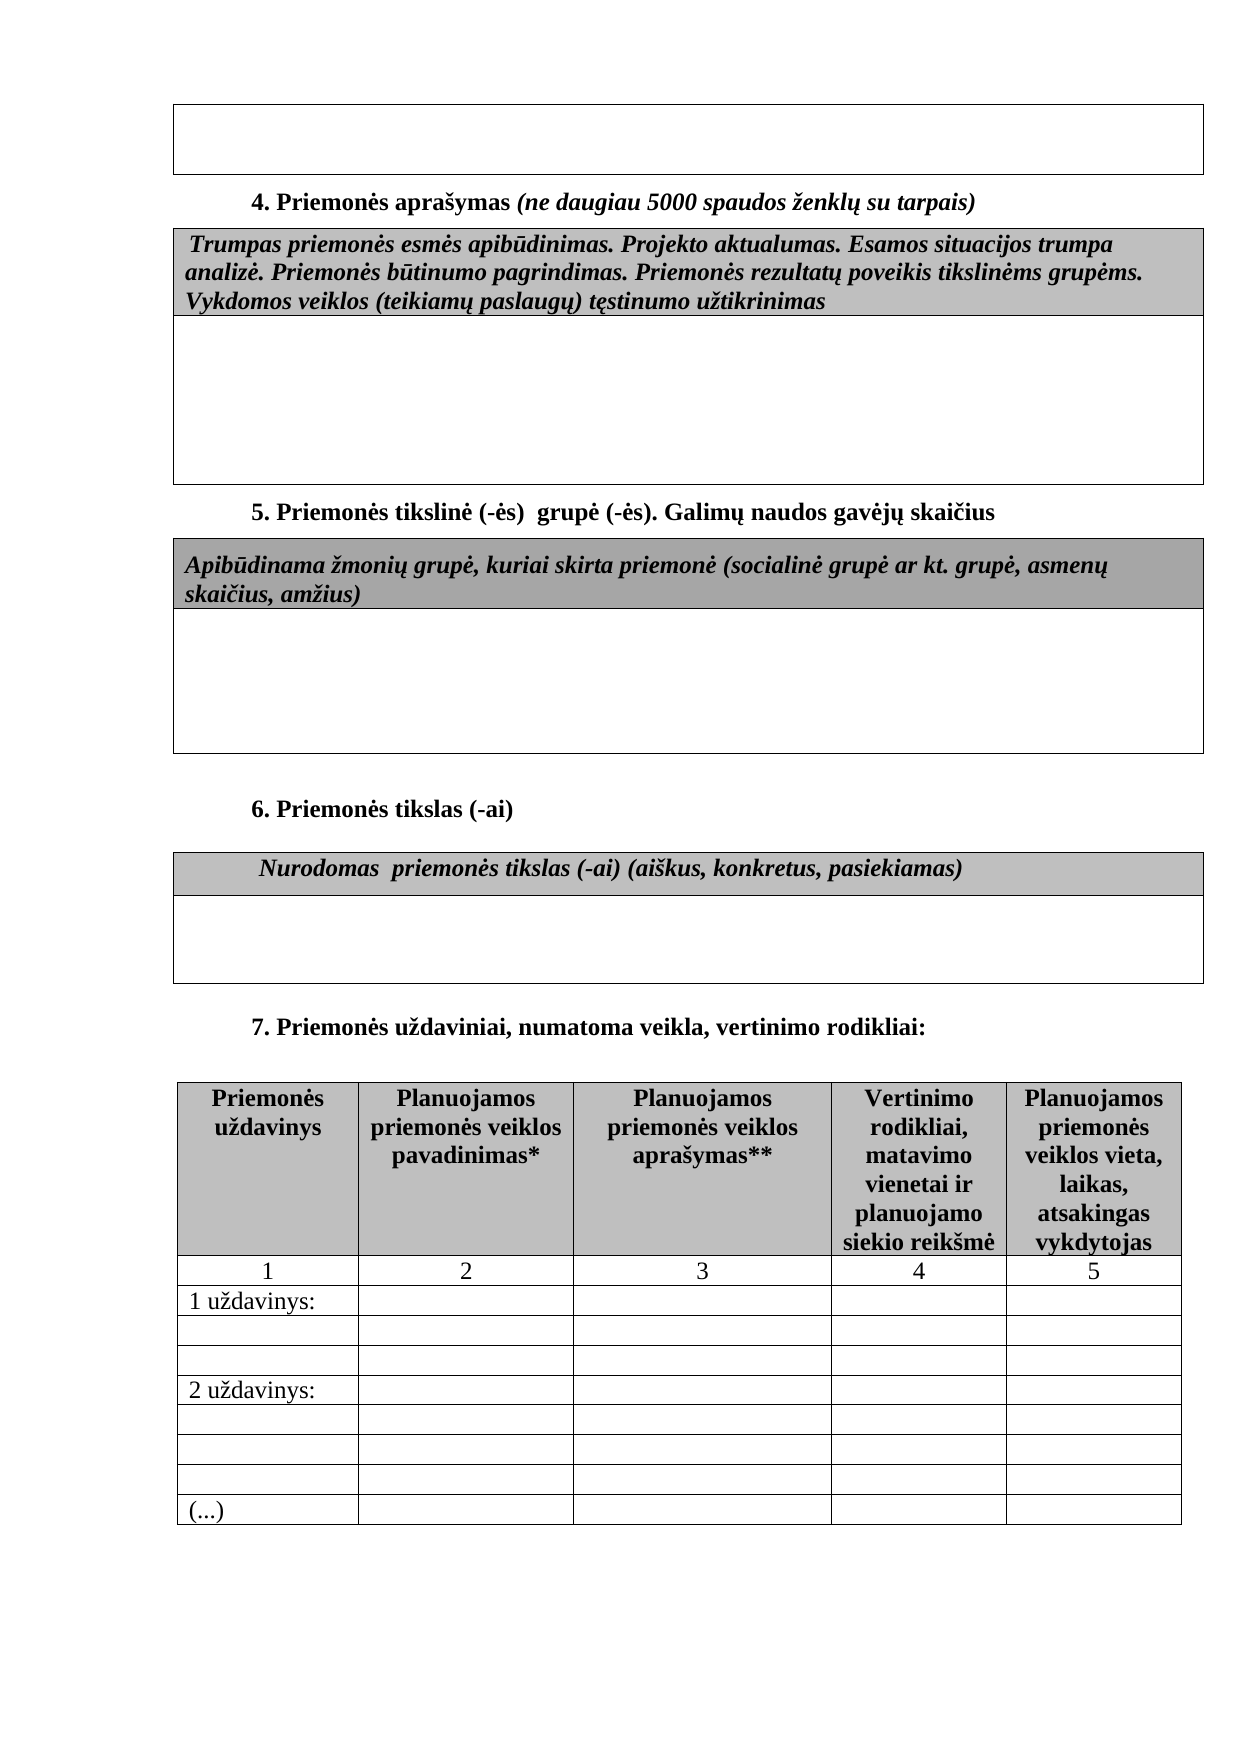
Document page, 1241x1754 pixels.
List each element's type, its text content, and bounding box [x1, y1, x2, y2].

table_header Priemonės uždavinys [178, 1083, 358, 1255]
text 6. Priemonės tikslas (-ai) [177, 794, 1181, 823]
table_cell 2 uždavinys: [178, 1376, 358, 1404]
table_cell [359, 1465, 573, 1494]
table_cell [359, 1286, 573, 1315]
table_cell [359, 1316, 573, 1345]
table_cell [832, 1435, 1006, 1464]
table_cell [359, 1346, 573, 1374]
table_cell [574, 1286, 831, 1315]
table_cell [574, 1346, 831, 1374]
table_cell [174, 316, 1203, 484]
table_cell [178, 1316, 358, 1345]
table_cell [178, 1435, 358, 1464]
table_cell [832, 1495, 1006, 1523]
table_cell [574, 1316, 831, 1345]
table_cell [1007, 1435, 1181, 1464]
table_cell [832, 1316, 1006, 1345]
table_cell [574, 1376, 831, 1404]
table_header Nurodomas priemonės tikslas (-ai) (aiškus, konkretus, pasiekiamas) [174, 853, 1203, 895]
table_cell [832, 1346, 1006, 1374]
table_header Planuojamos priemonės veiklos aprašymas** [574, 1083, 831, 1255]
table_cell [574, 1435, 831, 1464]
table_cell [359, 1435, 573, 1464]
table_cell 1 [178, 1256, 358, 1285]
table_cell 3 [574, 1256, 831, 1285]
table_cell 5 [1007, 1256, 1181, 1285]
table_header Planuojamos priemonės veiklos vieta, laikas, atsakingas vykdytojas [1007, 1083, 1181, 1255]
text 7. Priemonės uždaviniai, numatoma veikla, vertinimo rodikliai: [177, 1012, 1181, 1041]
text 4. Priemonės aprašymas (ne daugiau 5000 spaudos ženklų su tarpais) [177, 187, 1181, 216]
table_header Vertinimo rodikliai, matavimo vienetai ir planuojamo siekio reikšmė [832, 1083, 1006, 1255]
table_cell [1007, 1465, 1181, 1494]
table_cell 1 uždavinys: [178, 1286, 358, 1315]
table_cell [174, 896, 1203, 982]
table_cell [178, 1405, 358, 1434]
table_cell [359, 1405, 573, 1434]
table_cell [574, 1495, 831, 1523]
table_cell [1007, 1405, 1181, 1434]
table_cell [1007, 1495, 1181, 1523]
table_cell [1007, 1376, 1181, 1404]
table_header Apibūdinama žmonių grupė, kuriai skirta priemonė (socialinė grupė ar kt. grupė, asmenų skaičius, amžius) [174, 539, 1203, 608]
table_cell [574, 1465, 831, 1494]
table_cell [1007, 1316, 1181, 1345]
table_cell [359, 1495, 573, 1523]
table_cell [832, 1405, 1006, 1434]
table_cell [178, 1346, 358, 1374]
table_cell [832, 1286, 1006, 1315]
table_cell [178, 1465, 358, 1494]
table_cell [1007, 1286, 1181, 1315]
table_cell [359, 1376, 573, 1404]
table_cell [174, 105, 1203, 174]
table_cell [174, 609, 1203, 753]
table_cell 2 [359, 1256, 573, 1285]
table_cell [832, 1465, 1006, 1494]
table_header Planuojamos priemonės veiklos pavadinimas* [359, 1083, 573, 1255]
table_cell (...) [178, 1495, 358, 1523]
table_cell [1007, 1346, 1181, 1374]
table_header Trumpas priemonės esmės apibūdinimas. Projekto aktualumas. Esamos situacijos trumpa analizė. Priemonės būtinumo pagrindimas. Priemonės rezultatų poveikis tikslinėms grupėms. Vykdomos veiklos (teikiamų paslaugų) tęstinumo užtikrinimas [174, 229, 1203, 315]
table_cell [832, 1376, 1006, 1404]
text 5. Priemonės tikslinė (-ės) grupė (-ės). Galimų naudos gavėjų skaičius [177, 497, 1181, 526]
table_cell [574, 1405, 831, 1434]
table_cell 4 [832, 1256, 1006, 1285]
